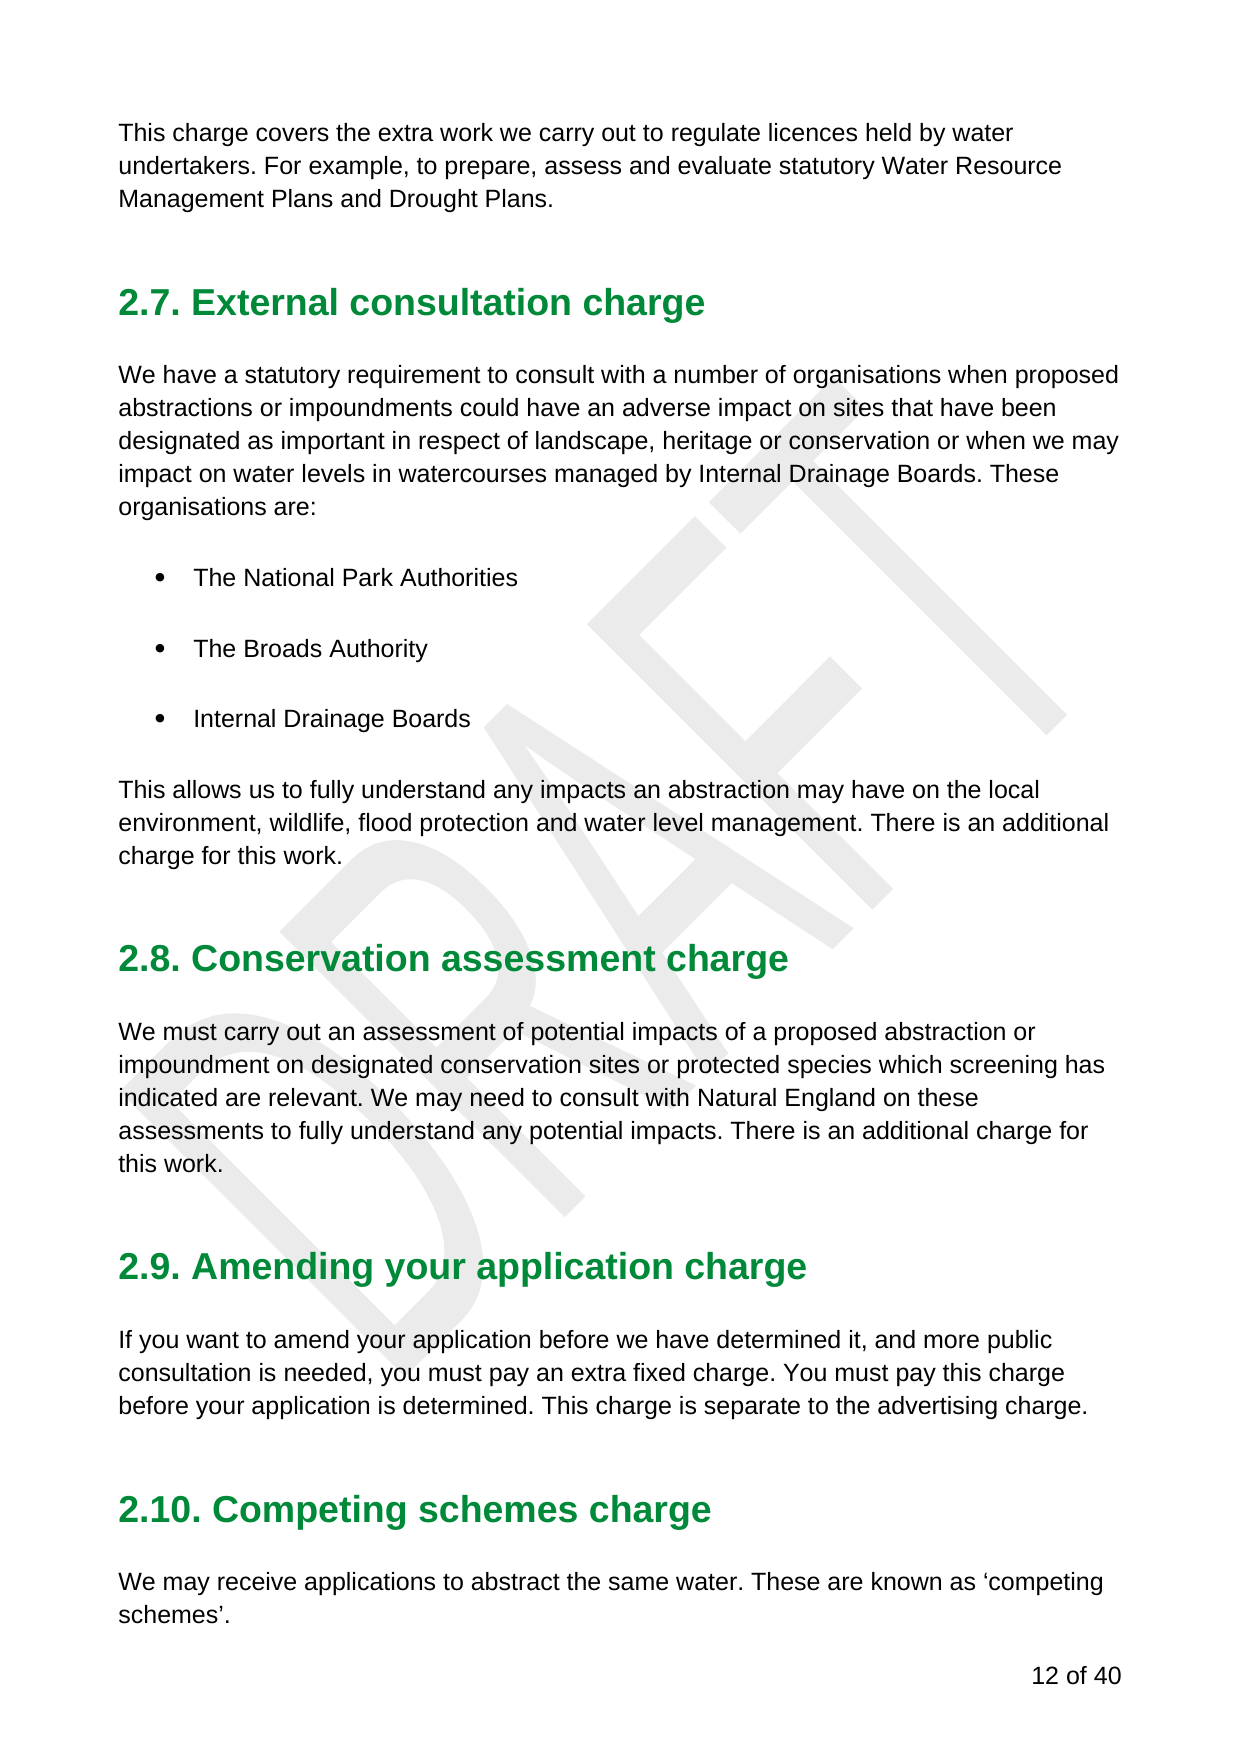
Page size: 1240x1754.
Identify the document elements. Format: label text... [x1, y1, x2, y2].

subtitle 2.9. Amending your application charge [315, 1244, 444, 1288]
list [684, 563, 902, 592]
text We may receive applications to abstract the same water. These are known as ‘competing schemes’. [118, 1567, 1121, 1629]
list The Broads Authority [156, 633, 623, 662]
subtitle 2.10. Competing schemes charge [118, 1487, 1121, 1530]
text We must carry out an assessment of potential impacts of a proposed abstraction or impoundment on designated conservation sites or protected species which screening has indicated are relevant. We may need to consult with Natural England on these assessments to fully understand any potential impacts. There is an additional charge for this work. [267, 1017, 524, 1178]
subtitle 2.9. Amending your application charge [481, 1244, 1121, 1288]
list [641, 633, 972, 662]
text We must carry out an assessment of potential impacts of a proposed abstraction or impoundment on designated conservation sites or protected species which screening has indicated are relevant. We may need to consult with Natural England on these assessments to fully understand any potential impacts. There is an additional charge for this work. [468, 1017, 1121, 1178]
text This allows us to fully understand any impacts an abstraction may have on the local environment, wildlife, flood protection and water level management. There is an additional charge for this work. [546, 775, 694, 869]
list The National Park Authorities [156, 563, 647, 592]
list [710, 704, 781, 733]
list [987, 633, 1121, 662]
subtitle 2.8. Conservation assessment charge [524, 936, 644, 979]
list [917, 563, 1121, 592]
text If you want to amend your application before we have determined it, and more public consultation is needed, you must pay an extra fixed charge. You must pay this charge before your application is determined. This charge is separate to the advertising charge. [118, 1325, 1121, 1420]
subtitle 2.8. Conservation assessment charge [118, 936, 325, 979]
text This allows us to fully understand any impacts an abstraction may have on the local environment, wildlife, flood protection and water level management. There is an additional charge for this work. [619, 775, 830, 869]
text We must carry out an assessment of potential impacts of a proposed abstraction or impoundment on designated conservation sites or protected species which screening has indicated are relevant. We may need to consult with Natural England on these assessments to fully understand any potential impacts. There is an additional charge for this work. [118, 1017, 206, 1178]
subtitle 2.8. Conservation assessment charge [333, 936, 498, 979]
text We have a statutory requirement to consult with a number of organisations when proposed abstractions or impoundments could have an adverse impact on sites that have been designated as important in respect of landscape, heritage or conservation or when we may impact on water levels in watercourses managed by Internal Drainage Boards. These organisations are: [118, 360, 1121, 521]
text This allows us to fully understand any impacts an abstraction may have on the local environment, wildlife, flood protection and water level management. There is an additional charge for this work. [781, 775, 1121, 869]
text We must carry out an assessment of potential impacts of a proposed abstraction or impoundment on designated conservation sites or protected species which screening has indicated are relevant. We may need to consult with Natural England on these assessments to fully understand any potential impacts. There is an additional charge for this work. [177, 1052, 416, 1178]
list [509, 704, 694, 733]
subtitle 2.8. Conservation assessment charge [663, 936, 1121, 979]
text This charge covers the extra work we carry out to regulate licences held by water undertakers. For example, to prepare, assess and evaluate statutory Water Resource Management Plans and Drought Plans. [118, 118, 1121, 213]
subtitle 2.9. Amending your application charge [118, 1244, 315, 1288]
list Internal Drainage Boards [156, 704, 506, 733]
subtitle 2.7. External consultation charge [118, 280, 1121, 323]
list [1050, 704, 1121, 733]
text This allows us to fully understand any impacts an abstraction may have on the local environment, wildlife, flood protection and water level management. There is an additional charge for this work. [118, 775, 574, 869]
list [819, 704, 1043, 733]
